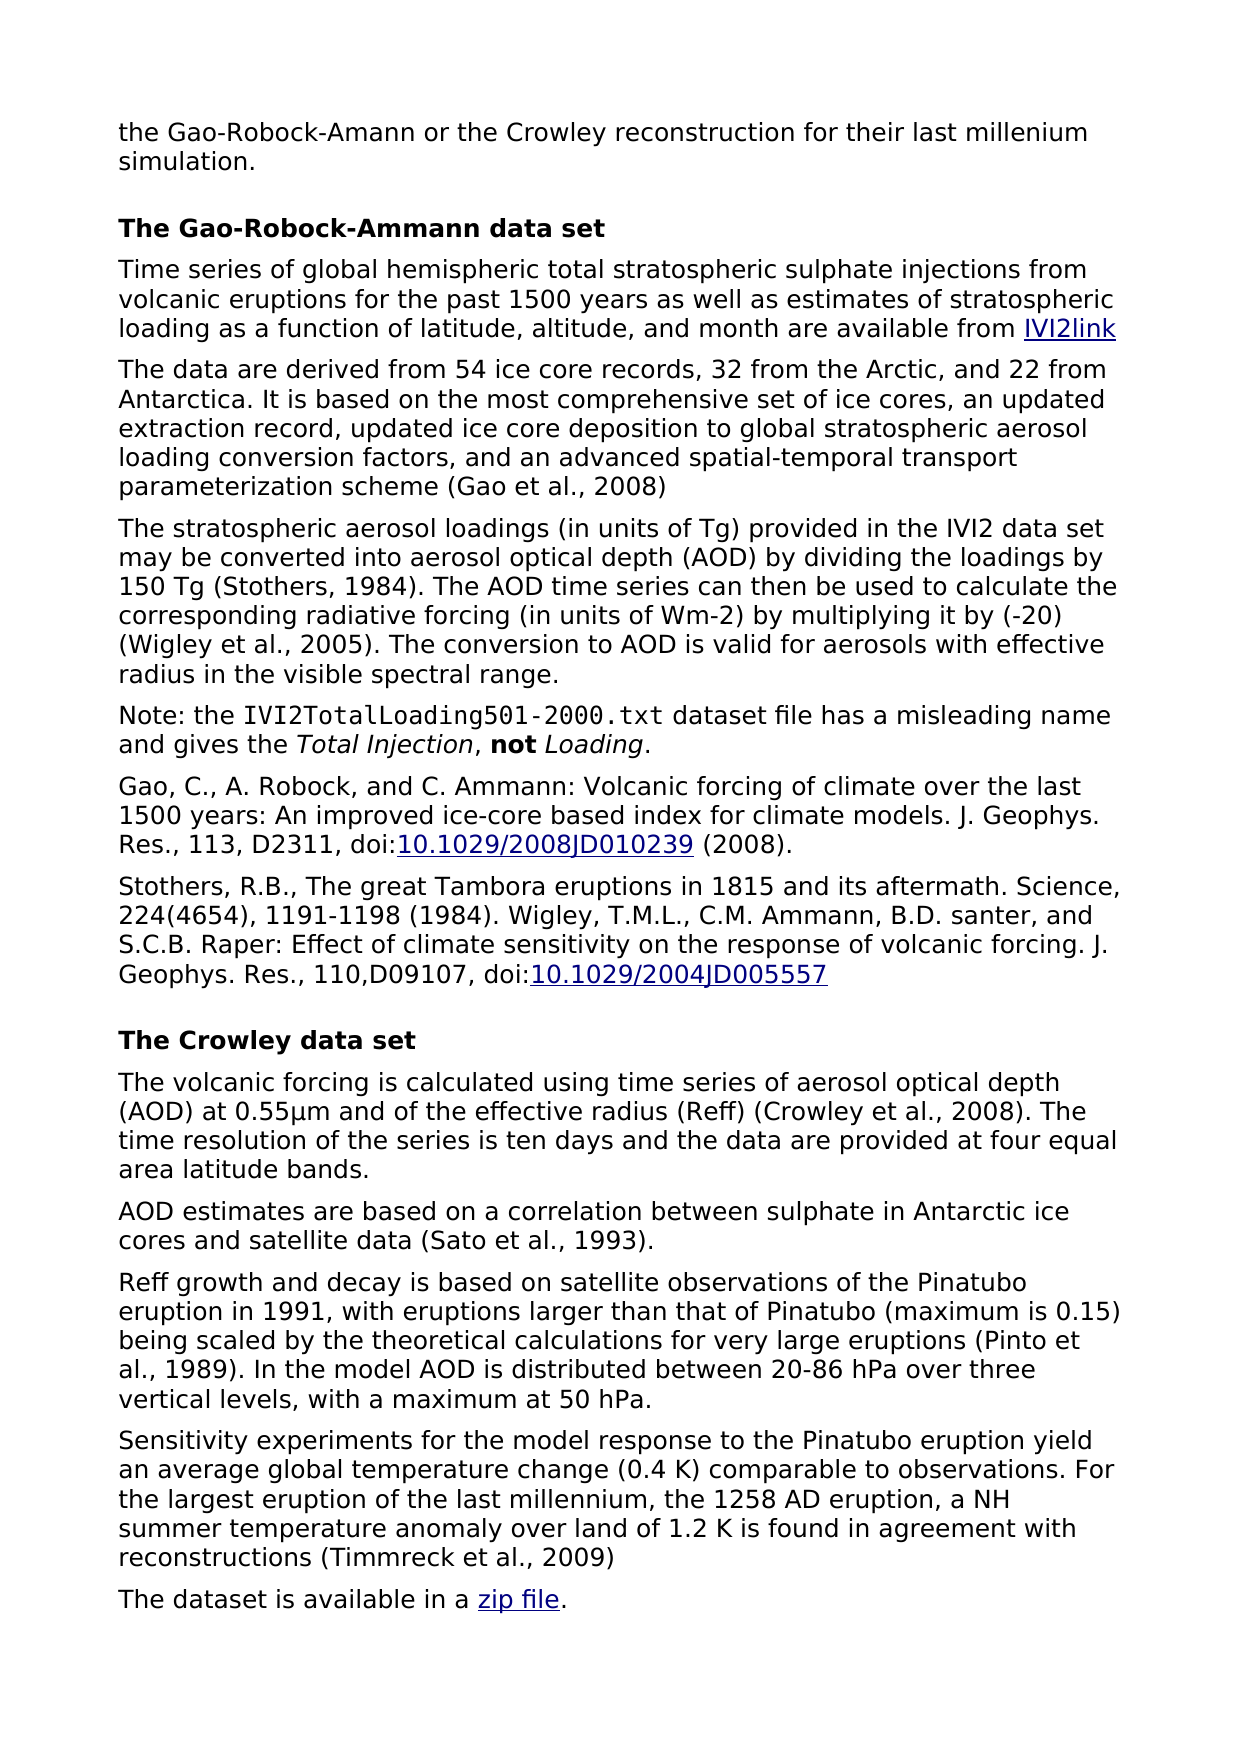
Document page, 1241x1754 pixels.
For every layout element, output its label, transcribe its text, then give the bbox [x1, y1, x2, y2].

text The stratospheric aerosol loadings (in units of Tg) provided in the IVI2 data set may be converted into aerosol optical depth (AOD) by dividing the loadings by 150 Tg (Stothers, 1984). The AOD time series can then be used to calculate the corresponding radiative forcing (in units of Wm-2) by multiplying it by (-20) (Wigley et al., 2005). The conversion to AOD is valid for aerosols with effective radius in the visible spectral range. [118, 514, 1122, 689]
text Sensitivity experiments for the model response to the Pinatubo eruption yield an average global temperature change (0.4 K) comparable to observations. For the largest eruption of the last millennium, the 1258 AD eruption, a NH summer temperature anomaly over land of 1.2 K is found in agreement with reconstructions (Timmreck et al., 2009) [118, 1426, 1122, 1572]
text Time series of global hemispheric total stratospheric sulphate injections from volcanic eruptions for the past 1500 years as well as estimates of stratospheric loading as a function of latitude, altitude, and month are available from IVI2link [118, 256, 1122, 343]
text The volcanic forcing is calculated using time series of aerosol optical depth (AOD) at 0.55μm and of the effective radius (Reff) (Crowley et al., 2008). The time resolution of the series is ten days and the data are provided at four equal area latitude bands. [118, 1068, 1122, 1185]
text The data are derived from 54 ice core records, 32 from the Arctic, and 22 from Antarctica. It is based on the most comprehensive set of ice cores, an updated extraction record, updated ice core deposition to global stratospheric aerosol loading conversion factors, and an advanced spatial-temporal transport parameterization scheme (Gao et al., 2008) [118, 356, 1122, 501]
text the Gao-Robock-Amann or the Crowley reconstruction for their last millenium simulation. [118, 118, 1122, 176]
subtitle The Crowley data set [118, 1026, 1122, 1056]
text Stothers, R.B., The great Tambora eruptions in 1815 and its aftermath. Science, 224(4654), 1191-1198 (1984). Wigley, T.M.L., C.M. Ammann, B.D. santer, and S.C.B. Raper: Effect of climate sensitivity on the response of volcanic forcing. J. Geophys. Res., 110,D09107, doi:10.1029/2004JD005557 [118, 872, 1122, 989]
text Reff growth and decay is based on satellite observations of the Pinatubo eruption in 1991, with eruptions larger than that of Pinatubo (maximum is 0.15) being scaled by the theoretical calculations for very large eruptions (Pinto et al., 1989). In the model AOD is distributed between 20-86 hPa over three vertical levels, with a maximum at 50 hPa. [118, 1268, 1122, 1414]
text Note: the IVI2TotalLoading501-2000.txt dataset file has a misleading name and gives the Total Injection, not Loading. [118, 701, 1122, 760]
text AOD estimates are based on a correlation between sulphate in Antarctic ice cores and satellite data (Sato et al., 1993). [118, 1197, 1122, 1256]
subtitle The Gao-Robock-Ammann data set [118, 214, 1122, 243]
text Gao, C., A. Robock, and C. Ammann: Volcanic forcing of climate over the last 1500 years: An improved ice-core based index for climate models. J. Geophys. Res., 113, D2311, doi:10.1029/2008JD010239 (2008). [118, 772, 1122, 860]
text The dataset is available in a zip file. [118, 1585, 1122, 1614]
